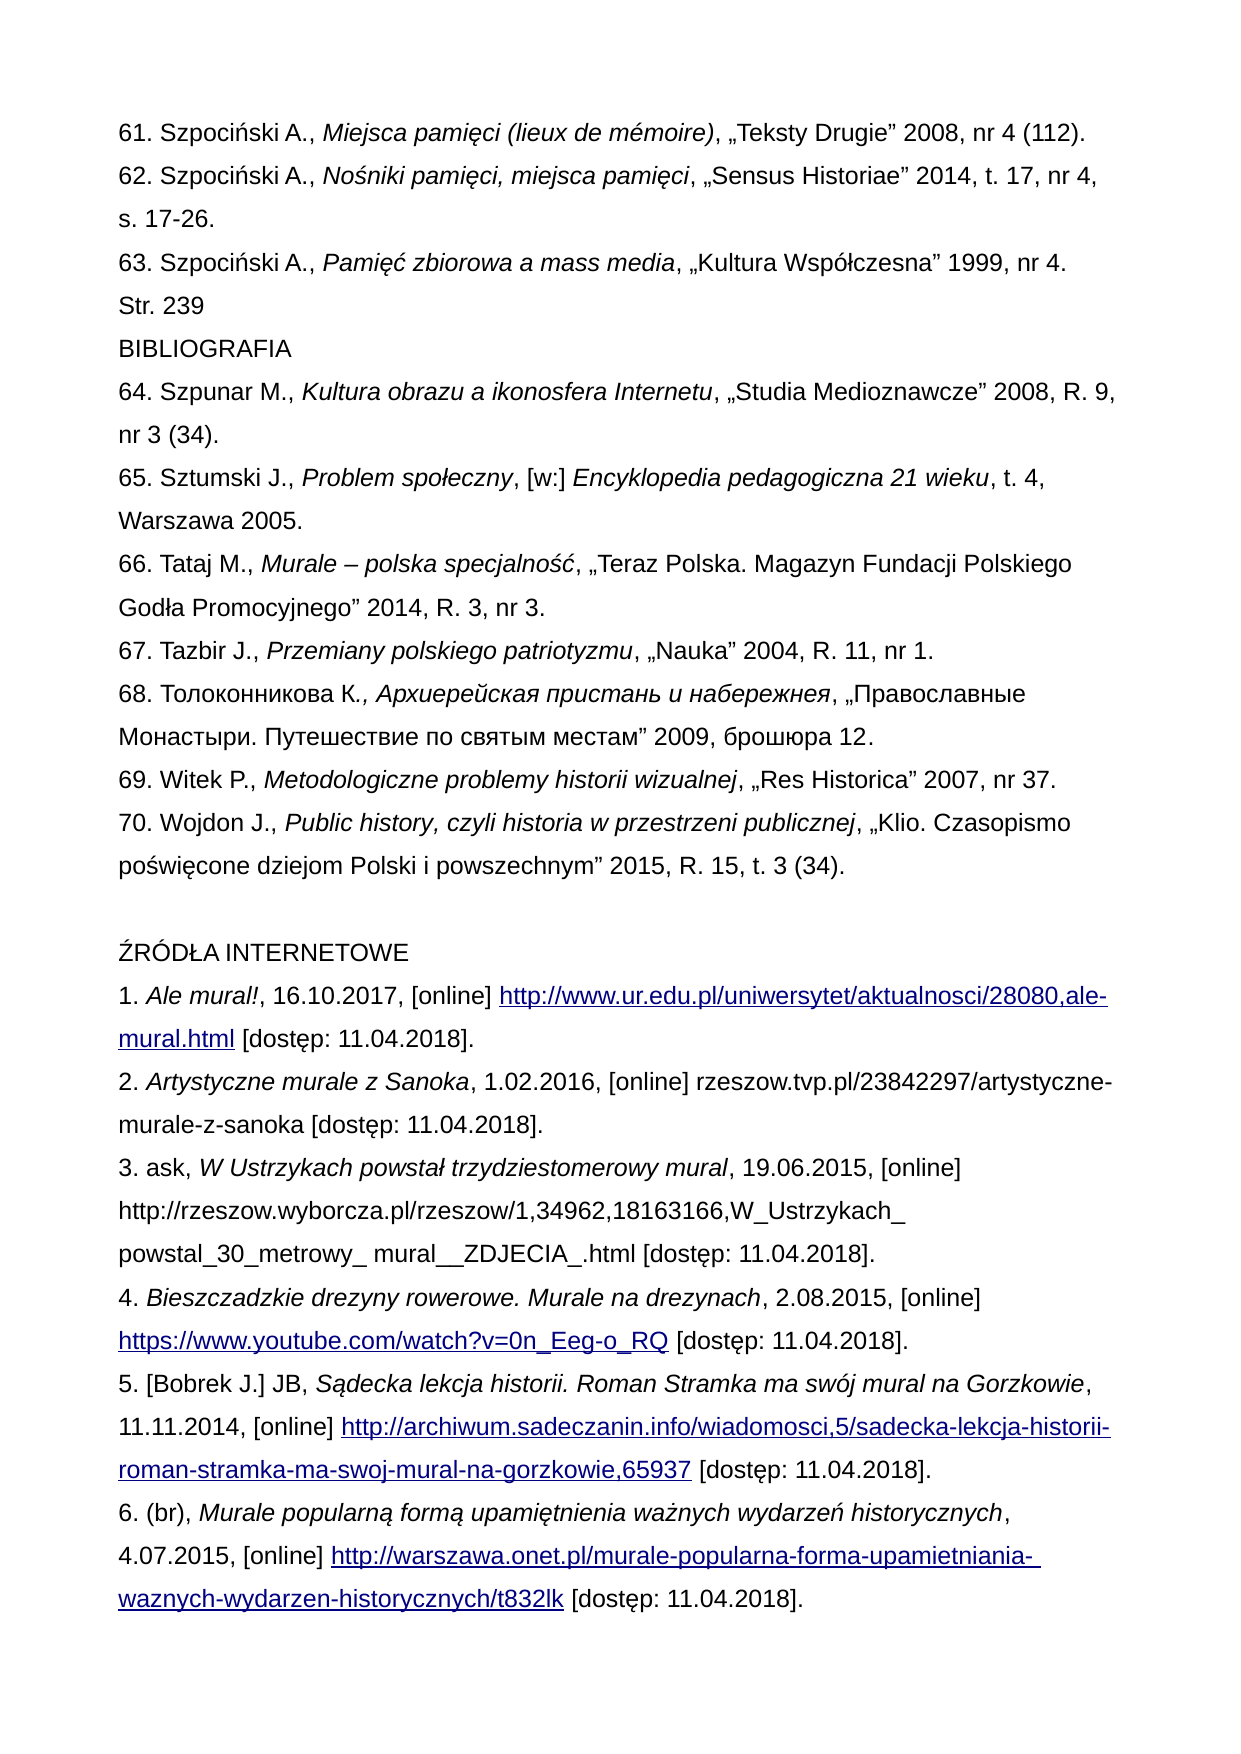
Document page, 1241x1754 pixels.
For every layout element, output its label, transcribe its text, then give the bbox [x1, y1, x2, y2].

text 4. Bieszczadzkie drezyny rowerowe. Murale na drezynach, 2.08.2015, [online] https://www.youtube.com/watch?v=0n_Eeg-o_RQ [dostęp: 11.04.2018]. [118, 1282, 1122, 1354]
text 66. Tataj M., Murale – polska specjalność, „Teraz Polska. Magazyn Fundacji Polskiego Godła Promocyjnego” 2014, R. 3, nr 3. [118, 549, 1122, 621]
text 63. Szpociński A., Pamięć zbiorowa a mass media, „Kultura Współczesna” 1999, nr 4. [118, 247, 1122, 276]
text 65. Sztumski J., Problem społeczny, [w:] Encyklopedia pedagogiczna 21 wieku, t. 4, Warszawa 2005. [118, 463, 1122, 535]
text 61. Szpociński A., Miejsca pamięci (lieux de mémoire), „Teksty Drugie” 2008, nr 4 (112). [118, 118, 1122, 147]
text 69. Witek P., Metodologiczne problemy historii wizualnej, „Res Historica” 2007, nr 37. [118, 765, 1122, 794]
text 1. Ale mural!, 16.10.2017, [online] http://www.ur.edu.pl/uniwersytet/aktualnosci/28080,ale-mural.html [dostęp: 11.04.2018]. [118, 981, 1122, 1052]
text 62. Szpociński A., Nośniki pamięci, miejsca pamięci, „Sensus Historiae” 2014, t. 17, nr 4, s. 17-26. [118, 161, 1122, 233]
text Str. 239 [118, 291, 1122, 319]
text 3. ask, W Ustrzykach powstał trzydziestomerowy mural, 19.06.2015, [online] http://rzeszow.wyborcza.pl/rzeszow/1,34962,18163166,W_Ustrzykach_ powstal_30_metrowy_ mural__ZDJECIA_.html [dostęp: 11.04.2018]. [118, 1153, 1122, 1268]
subtitle ŹRÓDŁA INTERNETOWE [118, 937, 1122, 966]
text 68. Толоконникова К., Архиерейская пристань и набережнея, „Православные Монастыри. Путешествие по святым местам” 2009, брошюра 12. [118, 679, 1122, 751]
text 67. Tazbir J., Przemiany polskiego patriotyzmu, „Nauka” 2004, R. 11, nr 1. [118, 636, 1122, 664]
text BIBLIOGRAFIA [118, 334, 1122, 362]
text 5. [Bobrek J.] JB, Sądecka lekcja historii. Roman Stramka ma swój mural na Gorzkowie, 11.11.2014, [online] http://archiwum.sadeczanin.info/wiadomosci,5/sadecka-lekcja-historii-roman-stramka-ma-swoj-mural-na-gorzkowie,65937 [dostęp: 11.04.2018]. [118, 1369, 1122, 1484]
text 2. Artystyczne murale z Sanoka, 1.02.2016, [online] rzeszow.tvp.pl/23842297/artystyczne-murale-z-sanoka [dostęp: 11.04.2018]. [118, 1067, 1122, 1139]
text 6. (br), Murale popularną formą upamiętnienia ważnych wydarzeń historycznych, 4.07.2015, [online] http://warszawa.onet.pl/murale-popularna-forma-upamietniania- waznych-wydarzen-historycznych/t832lk [dostęp: 11.04.2018]. [118, 1498, 1122, 1613]
text 64. Szpunar M., Kultura obrazu a ikonosfera Internetu, „Studia Medioznawcze” 2008, R. 9, nr 3 (34). [118, 377, 1122, 449]
text 70. Wojdon J., Public history, czyli historia w przestrzeni publicznej, „Klio. Czasopismo poświęcone dziejom Polski i powszechnym” 2015, R. 15, t. 3 (34). [118, 808, 1122, 880]
